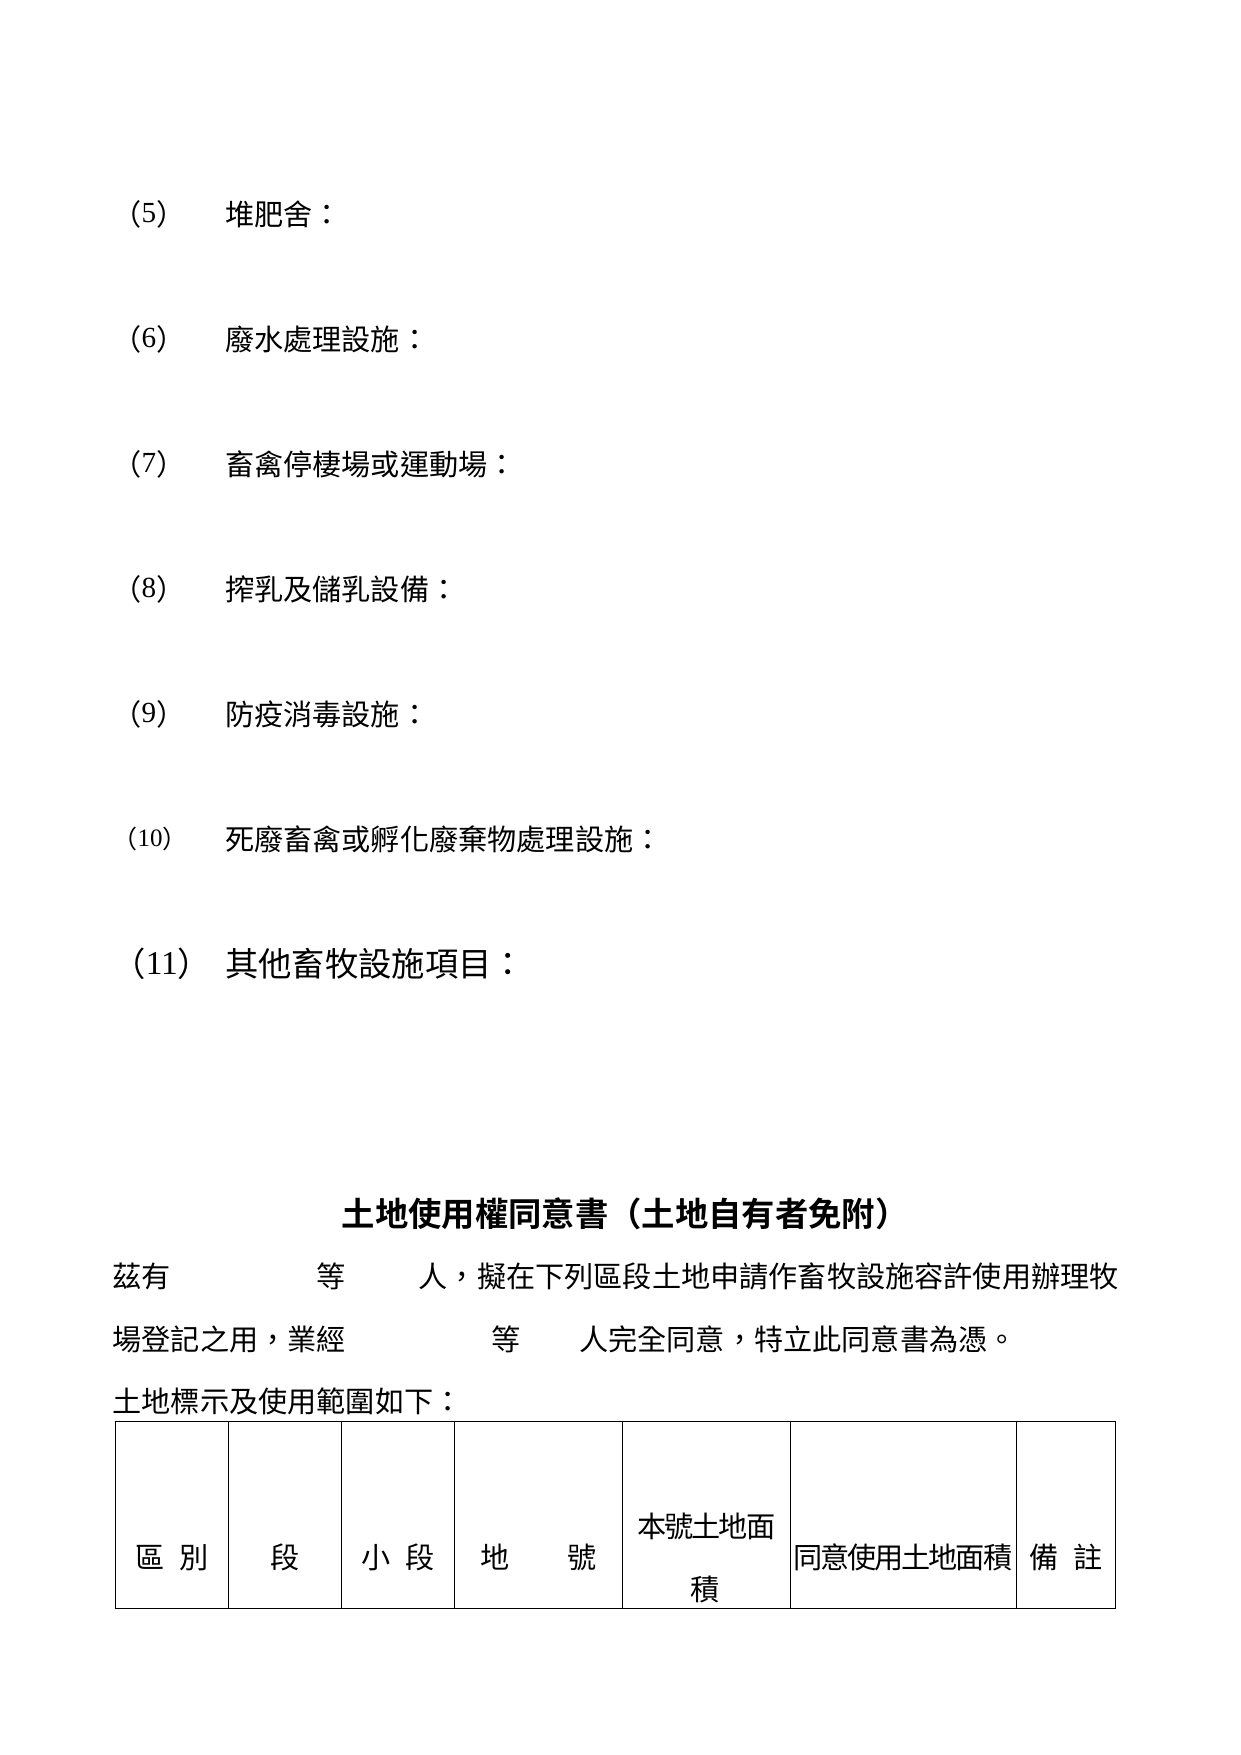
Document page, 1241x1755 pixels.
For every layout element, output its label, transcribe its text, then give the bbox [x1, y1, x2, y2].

text 茲有 等 人，擬在下列區段土地申請作畜牧設施容許使用辦理牧場登記之用，業經 等 人完全同意，特立此同意書為憑。 [112, 1233, 1137, 1358]
list 廢水處理設施： [112, 296, 1137, 358]
table_header 小 段 [342, 1422, 454, 1608]
list 其他畜牧設施項目： [112, 921, 1137, 983]
text 土地使用權同意書（土地自有者免附） [112, 1171, 1137, 1233]
list 死廢畜禽或孵化廢棄物處理設施： [112, 796, 1137, 858]
table_header 區 別 [116, 1422, 228, 1608]
list 堆肥舍： [112, 171, 1137, 233]
text 土地標示及使用範圍如下： [112, 1358, 1137, 1421]
list 防疫消毒設施： [112, 671, 1137, 733]
list 畜禽停棲場或運動場： [112, 421, 1137, 483]
list 搾乳及儲乳設備： [112, 546, 1137, 608]
table_header 本號土地面積 [623, 1422, 790, 1608]
table_header 同意使用土地面積 [791, 1422, 1016, 1608]
table_header 地 號 [455, 1422, 622, 1608]
table_header 段 [229, 1422, 341, 1608]
table_header 備 註 [1017, 1422, 1115, 1608]
